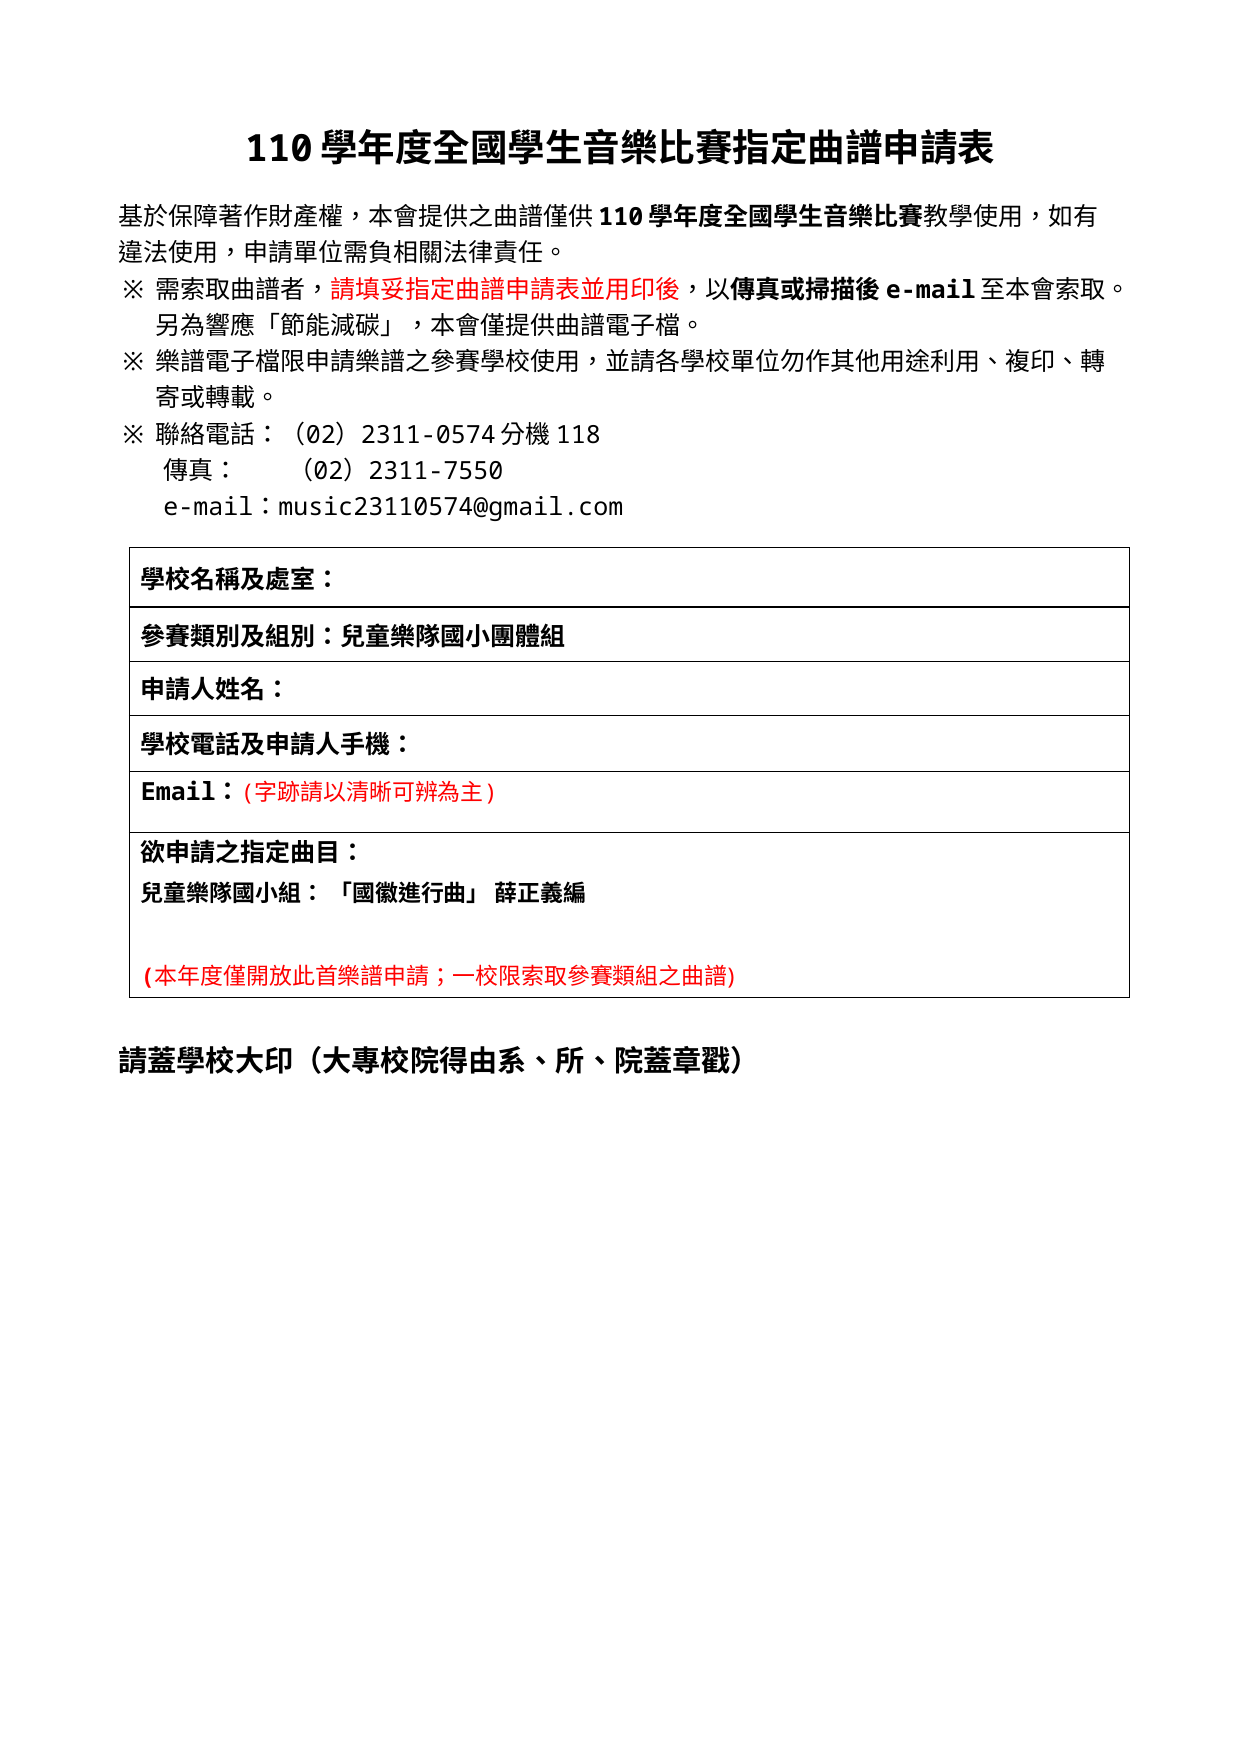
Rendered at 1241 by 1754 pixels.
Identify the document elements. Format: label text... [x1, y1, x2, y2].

text 110學年度全國學生音樂比賽指定曲譜申請表 [118, 118, 1122, 173]
text e-mail：music23110574@gmail.com [118, 487, 1122, 523]
table_cell 申請人姓名： [130, 662, 1129, 714]
table_cell 參賽類別及組別：兒童樂隊國小團體組 [130, 608, 1129, 661]
table_header 學校名稱及處室： [130, 548, 1129, 606]
text 請蓋學校大印（大專校院得由系、所、院蓋章戳） [118, 1038, 1122, 1080]
list 聯絡電話：（02）2311-0574分機118 [118, 414, 1122, 450]
table_cell 欲申請之指定曲目： 兒童樂隊國小組： 「國徽進行曲」 薛正義編 (本年度僅開放此首樂譜申請；一校限索取參賽類組之曲譜) [130, 833, 1129, 997]
table_cell 學校電話及申請人手機： [130, 716, 1129, 771]
text 傳真： （02）2311-7550 [118, 450, 1122, 487]
list 樂譜電子檔限申請樂譜之參賽學校使用，並請各學校單位勿作其他用途利用、複印、轉寄或轉載。 [118, 342, 1122, 414]
text 基於保障著作財產權，本會提供之曲譜僅供110學年度全國學生音樂比賽教學使用，如有違法使用，申請單位需負相關法律責任。 [118, 197, 1122, 269]
table_cell Email：(字跡請以清晰可辨為主) [130, 772, 1129, 832]
list 需索取曲譜者，請填妥指定曲譜申請表並用印後，以傳真或掃描後e-mail至本會索取。另為響應「節能減碳」，本會僅提供曲譜電子檔。 [118, 269, 1122, 342]
